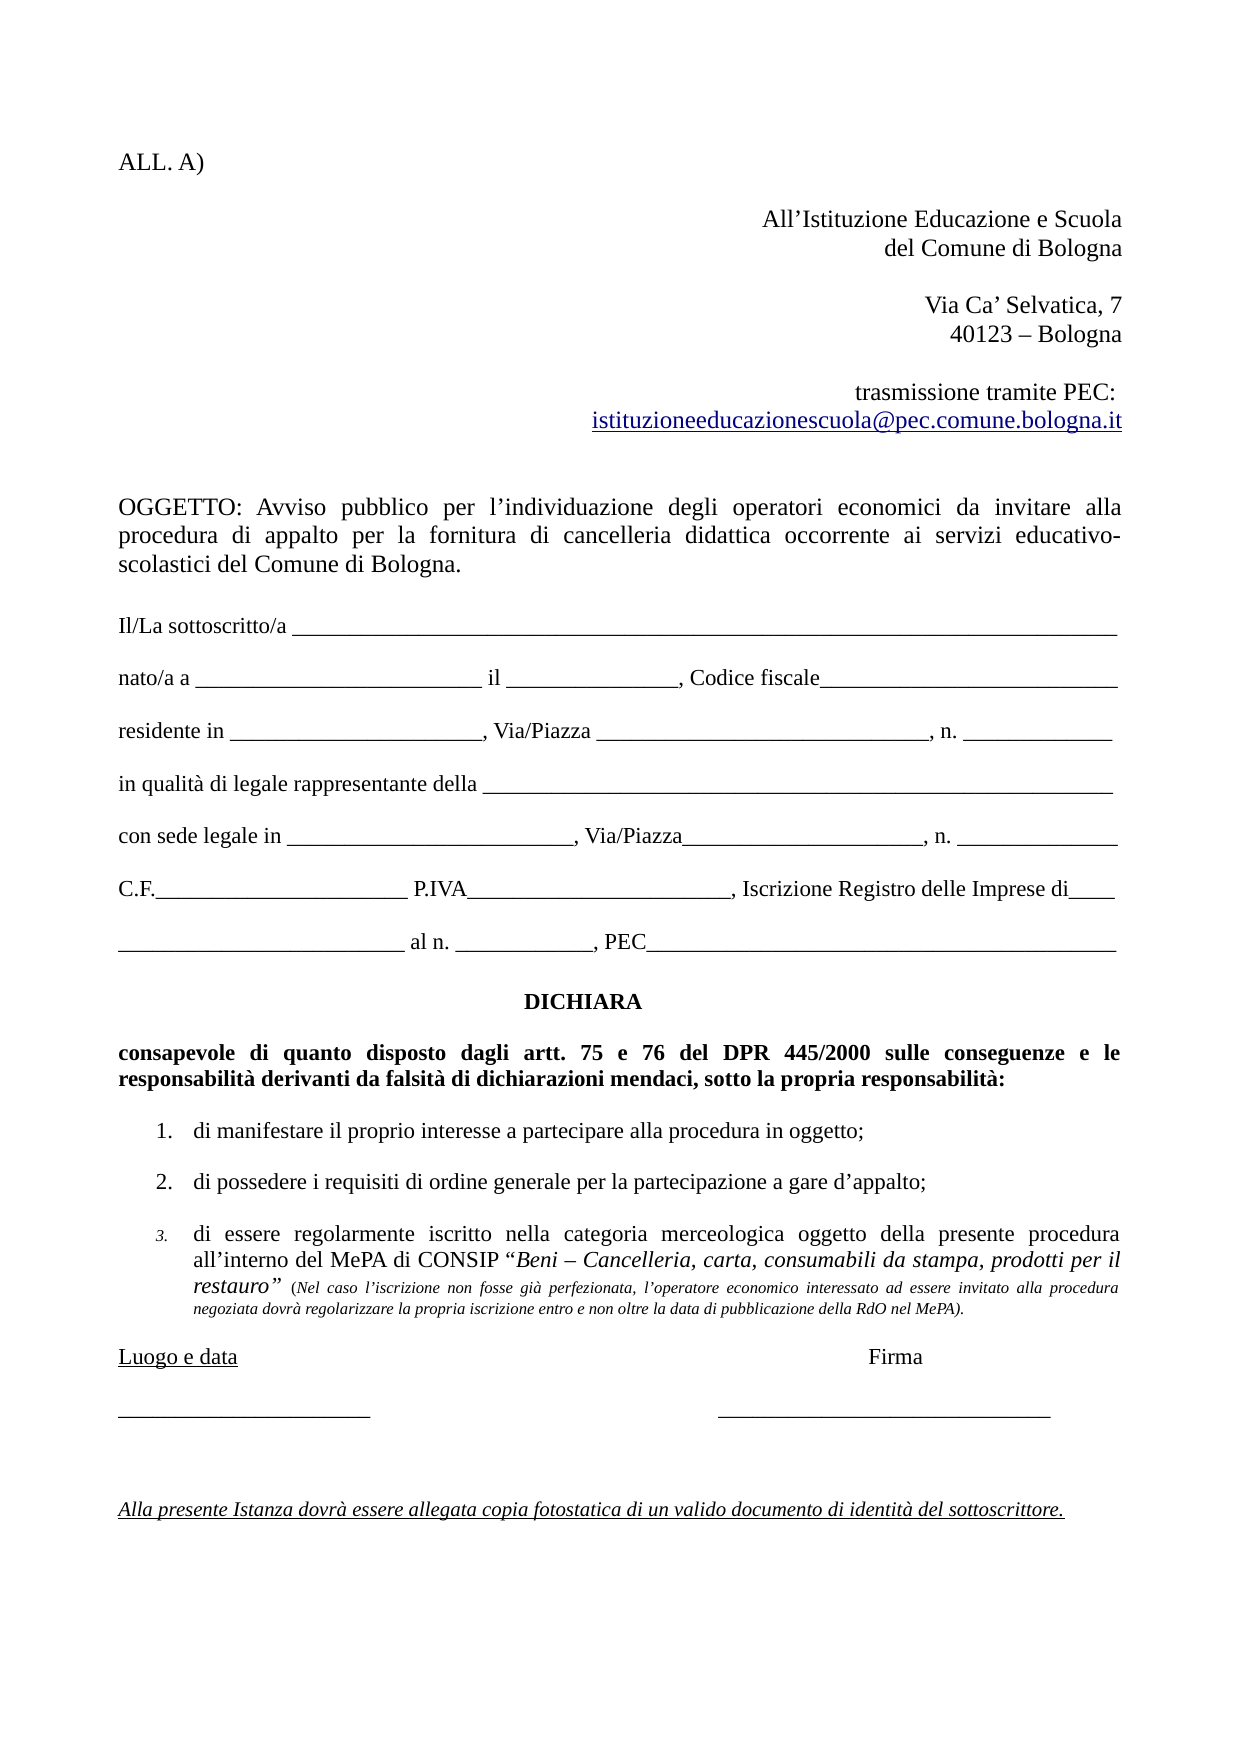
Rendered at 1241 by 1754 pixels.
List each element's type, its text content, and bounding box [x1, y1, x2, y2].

text Il/La sottoscritto/a ________________________________________________________________________ [118, 612, 1122, 638]
text trasmissione tramite PEC: [118, 377, 1122, 406]
text Alla presente Istanza dovrà essere allegata copia fotostatica di un valido documento di identità del sottoscrittore. [118, 1497, 1122, 1521]
text DICHIARA [118, 988, 1048, 1014]
list di manifestare il proprio interesse a partecipare alla procedura in oggetto; [156, 1117, 1122, 1143]
text del Comune di Bologna [118, 233, 1122, 262]
list di possedere i requisiti di ordine generale per la partecipazione a gare d’appalto; [156, 1168, 1122, 1194]
text istituzioneeducazionescuola@pec.comune.bologna.it [118, 406, 1122, 434]
text consapevole di quanto disposto dagli artt. 75 e 76 del DPR 445/2000 sulle conseguenze e le responsabilità derivanti da falsità di dichiarazioni mendaci, sotto la propria responsabilità: [118, 1039, 1122, 1092]
text nato/a a _________________________ il _______________, Codice fiscale__________________________ [118, 664, 1122, 691]
text All’Istituzione Educazione e Scuola [118, 204, 1122, 233]
text con sede legale in _________________________, Via/Piazza_____________________, n. ______________ [118, 822, 1122, 849]
text OGGETTO: Avviso pubblico per l’individuazione degli operatori economici da invitare alla procedura di appalto per la fornitura di cancelleria didattica occorrente ai servizi educativo-scolastici del Comune di Bologna. [118, 492, 1122, 578]
text ______________________ _____________________________ [118, 1394, 1122, 1421]
text Via Ca’ Selvatica, 7 [118, 291, 1122, 319]
text 40123 – Bologna [118, 319, 1122, 348]
text C.F.______________________ P.IVA_______________________, Iscrizione Registro delle Imprese di____ [118, 875, 1122, 902]
text ALL. A) [118, 147, 1122, 176]
text _________________________ al n. ____________, PEC_________________________________________ [118, 928, 1122, 954]
list di essere regolarmente iscritto nella categoria merceologica oggetto della presente procedura all’interno del MePA di CONSIP “Beni – Cancelleria, carta, consumabili da stampa, prodotti per il restauro” (Nel caso l’iscrizione non fosse già perfezionata, l’operatore economico interessato ad essere invitato alla procedura negoziata dovrà regolarizzare la propria iscrizione entro e non oltre la data di pubblicazione della RdO nel MePA). [156, 1219, 1122, 1318]
text residente in ______________________, Via/Piazza _____________________________, n. _____________ [118, 717, 1122, 743]
text in qualità di legale rappresentante della _______________________________________________________ [118, 770, 1122, 796]
text Luogo e data Firma [118, 1343, 1122, 1369]
